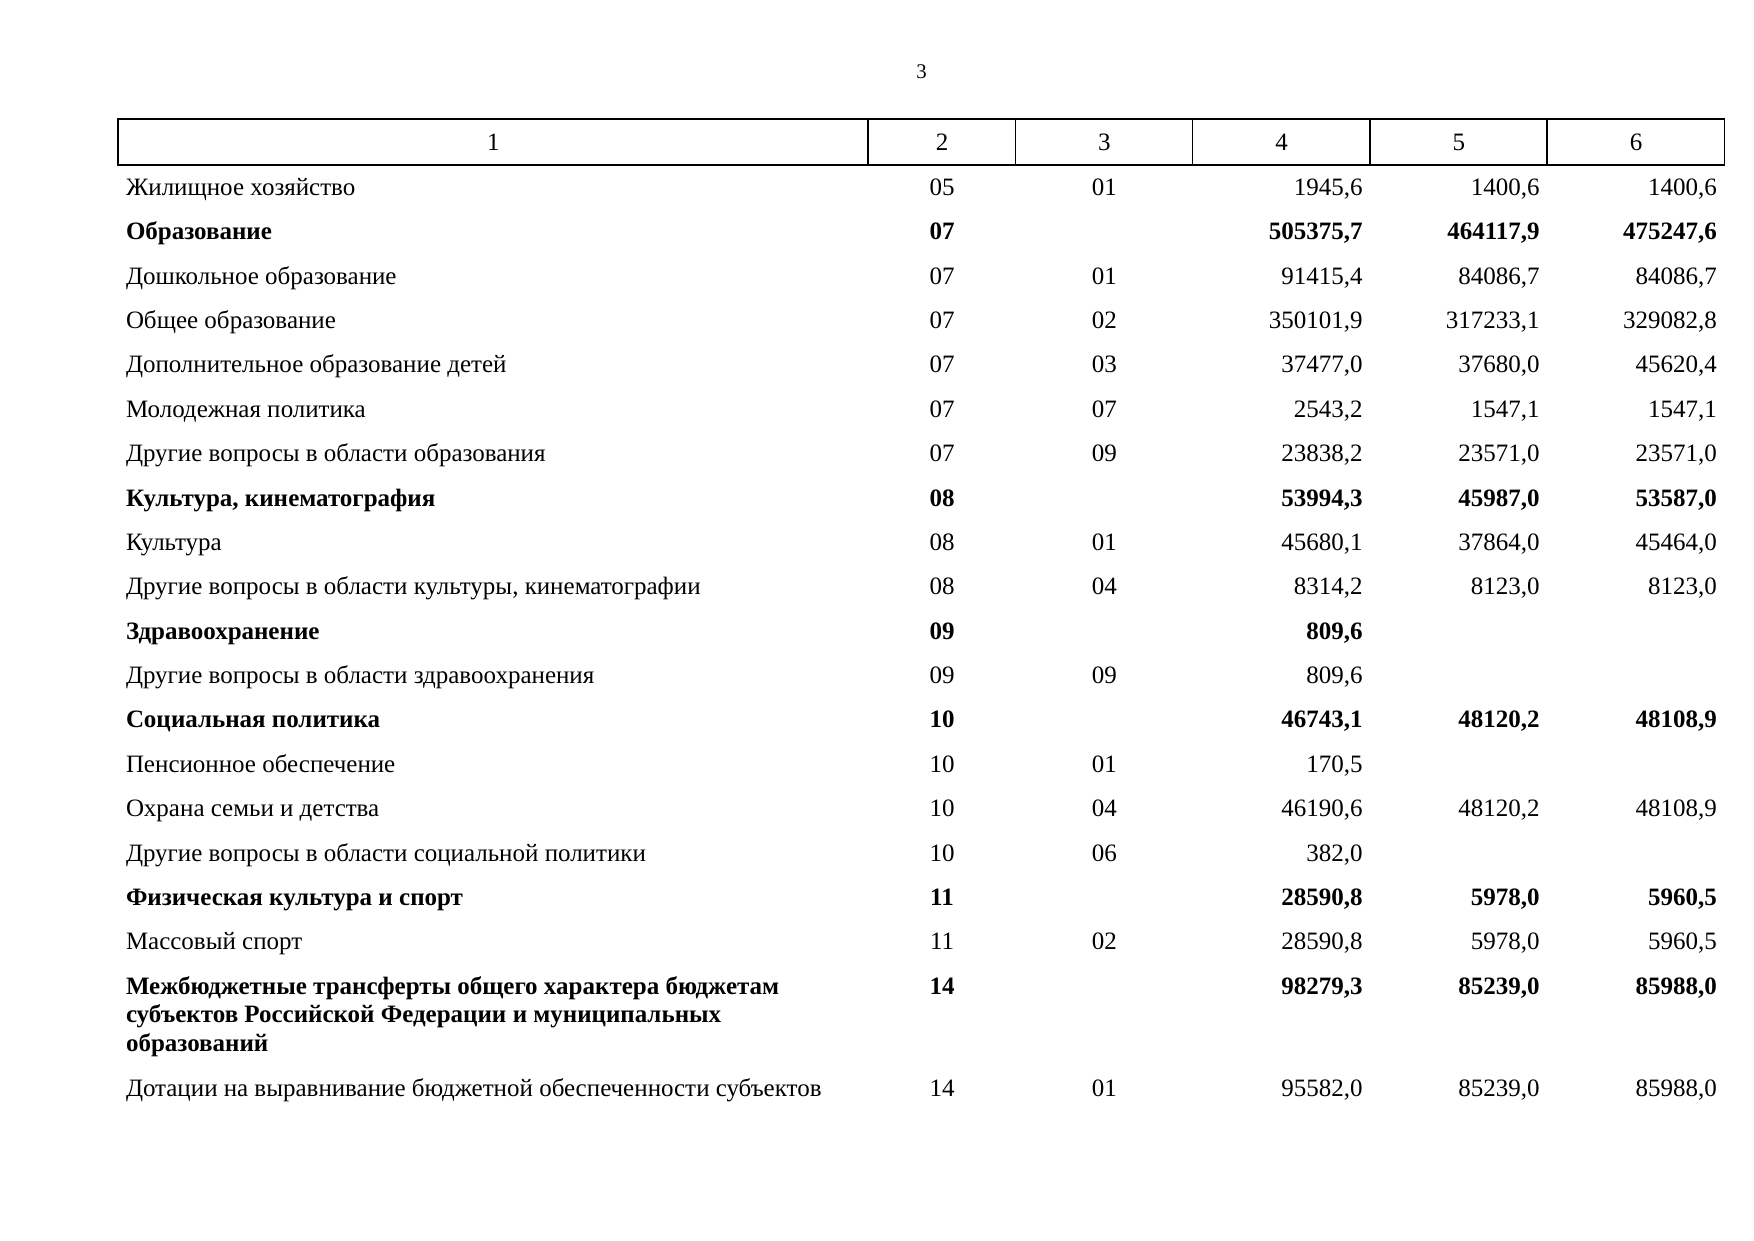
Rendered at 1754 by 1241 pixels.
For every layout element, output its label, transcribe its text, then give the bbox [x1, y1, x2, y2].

table_cell 48108,9 [1547, 697, 1724, 741]
table_header [1193, 120, 1369, 164]
table_header [1371, 120, 1546, 164]
table_cell Массовый спорт [118, 919, 868, 963]
table_cell Физическая культура и спорт [118, 874, 868, 918]
table_cell 09 [1016, 652, 1193, 697]
table_cell 317233,1 [1370, 297, 1547, 342]
table_cell 10 [868, 697, 1016, 741]
table_cell Дотации на выравнивание бюджетной обеспеченности субъектов [118, 1065, 868, 1109]
table_cell 10 [868, 830, 1016, 874]
table_cell 05 [868, 166, 1016, 208]
table_cell [1016, 697, 1193, 741]
table_cell 07 [868, 430, 1016, 475]
table_cell 46190,6 [1193, 785, 1370, 830]
table_cell Пенсионное обеспечение [118, 741, 868, 785]
table_cell 350101,9 [1193, 297, 1370, 342]
table_cell [1547, 830, 1724, 874]
table_cell 07 [1016, 386, 1193, 430]
table_cell 02 [1016, 297, 1193, 342]
table_cell Охрана семьи и детства [118, 785, 868, 830]
table_cell Культура, кинематография [118, 475, 868, 519]
table_cell 01 [1016, 1065, 1193, 1109]
table_cell 01 [1016, 253, 1193, 297]
table_cell [1370, 608, 1547, 652]
table_cell 2543,2 [1193, 386, 1370, 430]
table_cell 5978,0 [1370, 874, 1547, 918]
table_header [869, 120, 1015, 164]
table_cell 07 [868, 209, 1016, 253]
table_cell [1370, 741, 1547, 785]
table_cell 04 [1016, 564, 1193, 608]
table_cell [1547, 741, 1724, 785]
table_cell 46743,1 [1193, 697, 1370, 741]
table_cell 1400,6 [1370, 166, 1547, 208]
table_cell Жилищное хозяйство [118, 166, 868, 208]
table_cell 85988,0 [1547, 963, 1724, 1065]
table_cell Другие вопросы в области образования [118, 430, 868, 475]
table_cell Межбюджетные трансферты общего характера бюджетам субъектов Российской Федерации и муниципальных образований [118, 963, 868, 1065]
table_cell [1016, 963, 1193, 1065]
table_header [1548, 120, 1724, 164]
table_cell [1016, 874, 1193, 918]
table_cell 07 [868, 342, 1016, 386]
table_cell 5978,0 [1370, 919, 1547, 963]
table_cell 1945,6 [1193, 166, 1370, 208]
table_cell 07 [868, 253, 1016, 297]
table_cell 04 [1016, 785, 1193, 830]
table_cell 170,5 [1193, 741, 1370, 785]
table_header 2 [876, 128, 1008, 156]
table_header 5 [1378, 128, 1539, 156]
table_cell 45987,0 [1370, 475, 1547, 519]
table_cell Здравоохранение [118, 608, 868, 652]
table_header 1 [126, 128, 860, 156]
table_cell 28590,8 [1193, 874, 1370, 918]
table_cell 8123,0 [1547, 564, 1724, 608]
table_cell 809,6 [1193, 652, 1370, 697]
table_cell 85239,0 [1370, 963, 1547, 1065]
table_cell [1370, 830, 1547, 874]
table_cell 37477,0 [1193, 342, 1370, 386]
table_cell Молодежная политика [118, 386, 868, 430]
table_cell 08 [868, 519, 1016, 563]
table_cell 09 [1016, 430, 1193, 475]
table_cell [1547, 608, 1724, 652]
table_cell 01 [1016, 519, 1193, 563]
table_cell 07 [868, 386, 1016, 430]
table_cell Образование [118, 209, 868, 253]
table_cell 809,6 [1193, 608, 1370, 652]
table_header [1016, 120, 1192, 164]
table_cell Другие вопросы в области культуры, кинематографии [118, 564, 868, 608]
table_cell 48120,2 [1370, 785, 1547, 830]
table_cell 23571,0 [1547, 430, 1724, 475]
table_cell Культура [118, 519, 868, 563]
table_cell [1016, 475, 1193, 519]
table_cell 48120,2 [1370, 697, 1547, 741]
table_cell 45680,1 [1193, 519, 1370, 563]
table_cell Другие вопросы в области здравоохранения [118, 652, 868, 697]
table_cell 1547,1 [1370, 386, 1547, 430]
table_cell 28590,8 [1193, 919, 1370, 963]
table_cell 10 [868, 741, 1016, 785]
table_cell Общее образование [118, 297, 868, 342]
table_cell 10 [868, 785, 1016, 830]
table_cell 475247,6 [1547, 209, 1724, 253]
table_cell 45620,4 [1547, 342, 1724, 386]
table_cell 95582,0 [1193, 1065, 1370, 1109]
table_cell 8314,2 [1193, 564, 1370, 608]
table_cell 85988,0 [1547, 1065, 1724, 1109]
table_cell 11 [868, 874, 1016, 918]
table_cell 09 [868, 608, 1016, 652]
table_cell 329082,8 [1547, 297, 1724, 342]
table_cell 5960,5 [1547, 919, 1724, 963]
table_cell 382,0 [1193, 830, 1370, 874]
table_cell [1016, 209, 1193, 253]
table_cell 14 [868, 1065, 1016, 1109]
table_cell 23571,0 [1370, 430, 1547, 475]
table_cell 02 [1016, 919, 1193, 963]
table_cell Социальная политика [118, 697, 868, 741]
table_cell 8123,0 [1370, 564, 1547, 608]
table_cell 505375,7 [1193, 209, 1370, 253]
table_header 6 [1555, 128, 1716, 156]
table_cell Другие вопросы в области социальной политики [118, 830, 868, 874]
table_cell 08 [868, 564, 1016, 608]
table_cell 03 [1016, 342, 1193, 386]
table_header 3 [1023, 128, 1185, 156]
table_cell 53587,0 [1547, 475, 1724, 519]
table_cell 01 [1016, 741, 1193, 785]
table_cell 84086,7 [1547, 253, 1724, 297]
table_cell Дошкольное образование [118, 253, 868, 297]
table_cell Дополнительное образование детей [118, 342, 868, 386]
table_cell 09 [868, 652, 1016, 697]
table_cell 07 [868, 297, 1016, 342]
table_cell 37680,0 [1370, 342, 1547, 386]
table_cell 464117,9 [1370, 209, 1547, 253]
table_cell 53994,3 [1193, 475, 1370, 519]
table_cell 14 [868, 963, 1016, 1065]
table_cell 85239,0 [1370, 1065, 1547, 1109]
table_cell [1547, 652, 1724, 697]
table_cell 91415,4 [1193, 253, 1370, 297]
table_cell [1370, 652, 1547, 697]
table_cell 48108,9 [1547, 785, 1724, 830]
table_header [119, 120, 867, 164]
table_cell 06 [1016, 830, 1193, 874]
table_cell 01 [1016, 166, 1193, 208]
table_cell 23838,2 [1193, 430, 1370, 475]
table_cell 37864,0 [1370, 519, 1547, 563]
table_cell [1016, 608, 1193, 652]
table_header 4 [1201, 128, 1362, 156]
table_cell 08 [868, 475, 1016, 519]
table_cell 1400,6 [1547, 166, 1724, 208]
table_cell 84086,7 [1370, 253, 1547, 297]
table_cell 5960,5 [1547, 874, 1724, 918]
table_cell 45464,0 [1547, 519, 1724, 563]
table_cell 98279,3 [1193, 963, 1370, 1065]
table_cell 1547,1 [1547, 386, 1724, 430]
table_cell 11 [868, 919, 1016, 963]
